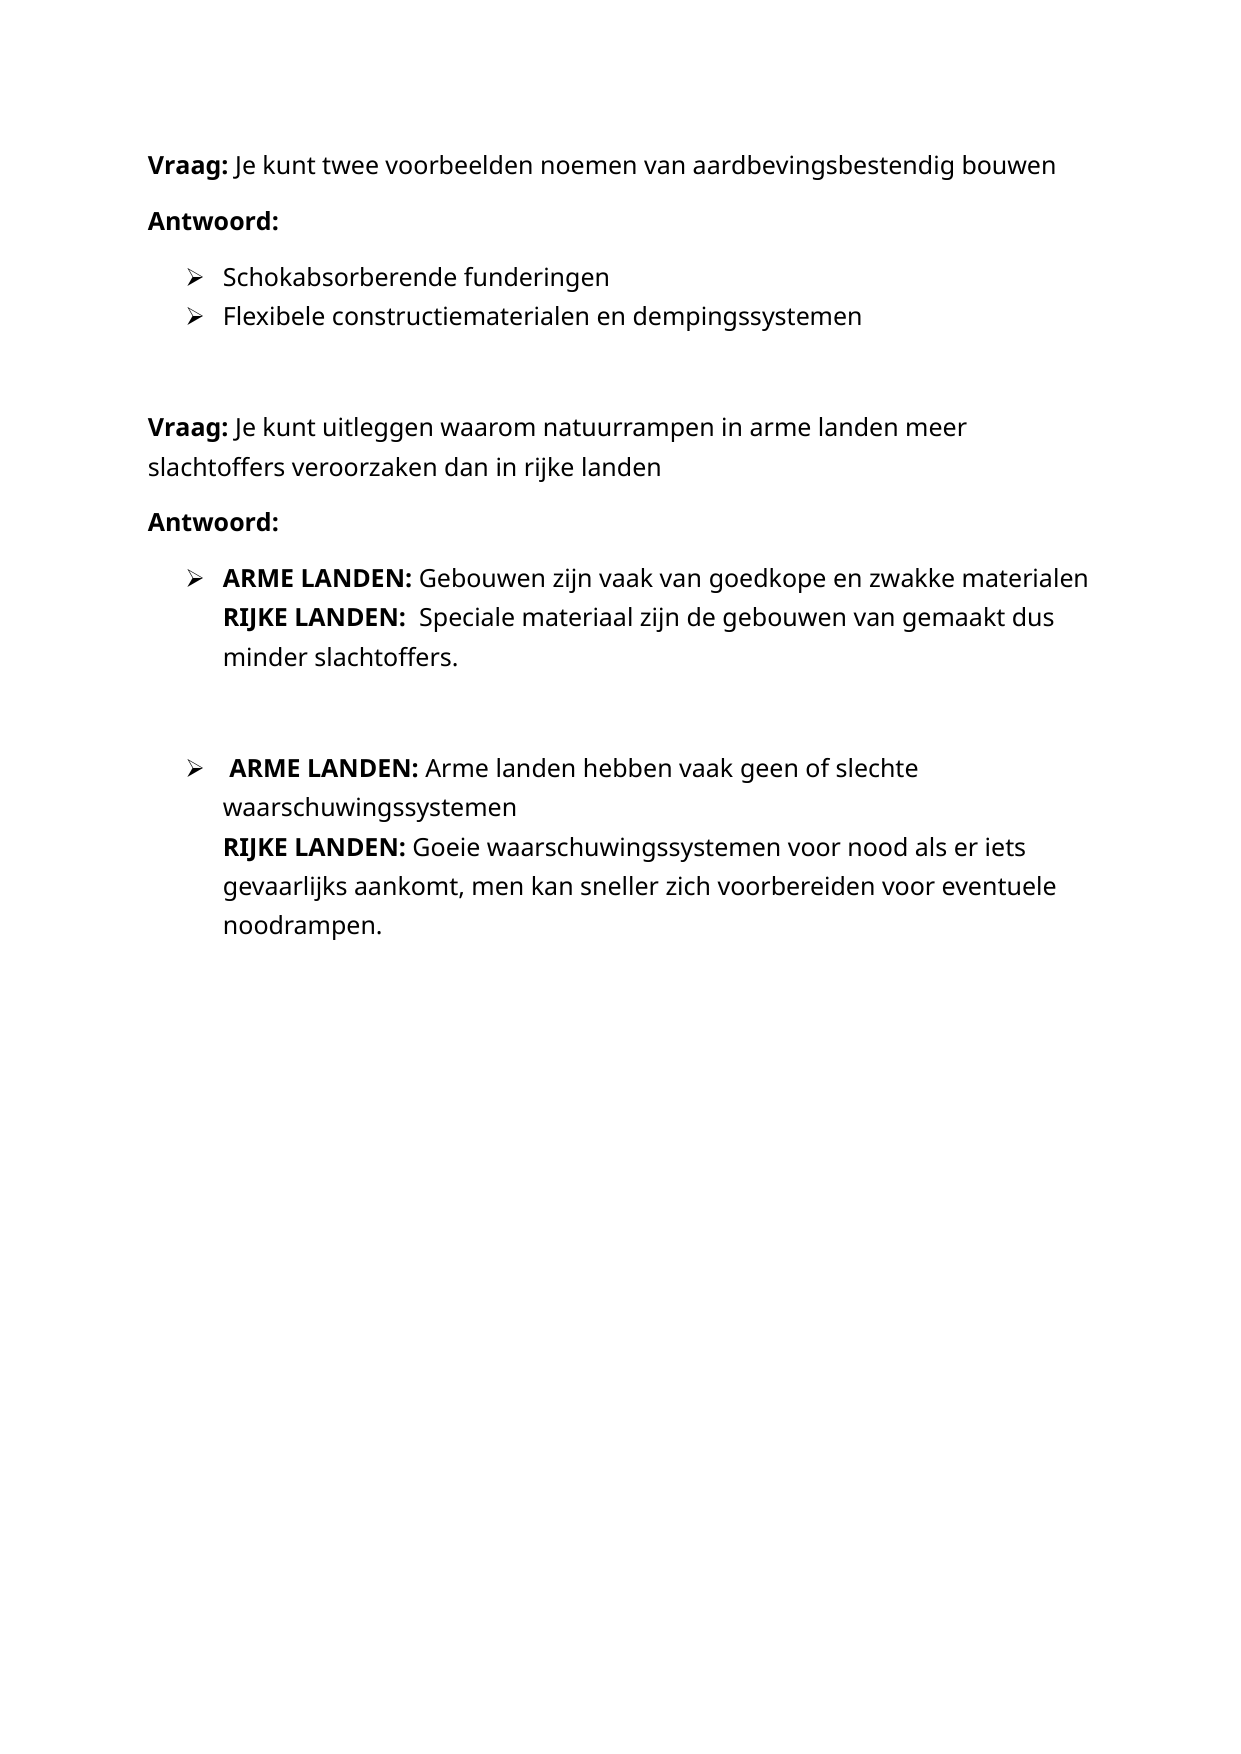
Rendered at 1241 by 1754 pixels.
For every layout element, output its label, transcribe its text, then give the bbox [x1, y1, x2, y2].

list ARME LANDEN: Arme landen hebben vaak geen of slechte waarschuwingssystemen [185, 751, 1093, 824]
list Flexibele constructiematerialen en dempingssystemen [185, 298, 1093, 332]
text Antwoord: [148, 505, 1093, 539]
text Vraag: Je kunt twee voorbeelden noemen van aardbevingsbestendig bouwen [148, 148, 1093, 182]
text RIJKE LANDEN: Speciale materiaal zijn de gebouwen van gemaakt dus minder slachtoffers. [223, 600, 1093, 673]
list Schokabsorberende funderingen [185, 259, 1093, 293]
text Vraag: Je kunt uitleggen waarom natuurrampen in arme landen meer slachtoffers veroorzaken dan in rijke landen [148, 410, 1093, 483]
list ARME LANDEN: Gebouwen zijn vaak van goedkope en zwakke materialen [185, 561, 1093, 595]
text RIJKE LANDEN: Goeie waarschuwingssystemen voor nood als er iets gevaarlijks aankomt, men kan sneller zich voorbereiden voor eventuele noodrampen. [223, 829, 1093, 942]
text Antwoord: [148, 203, 1093, 237]
